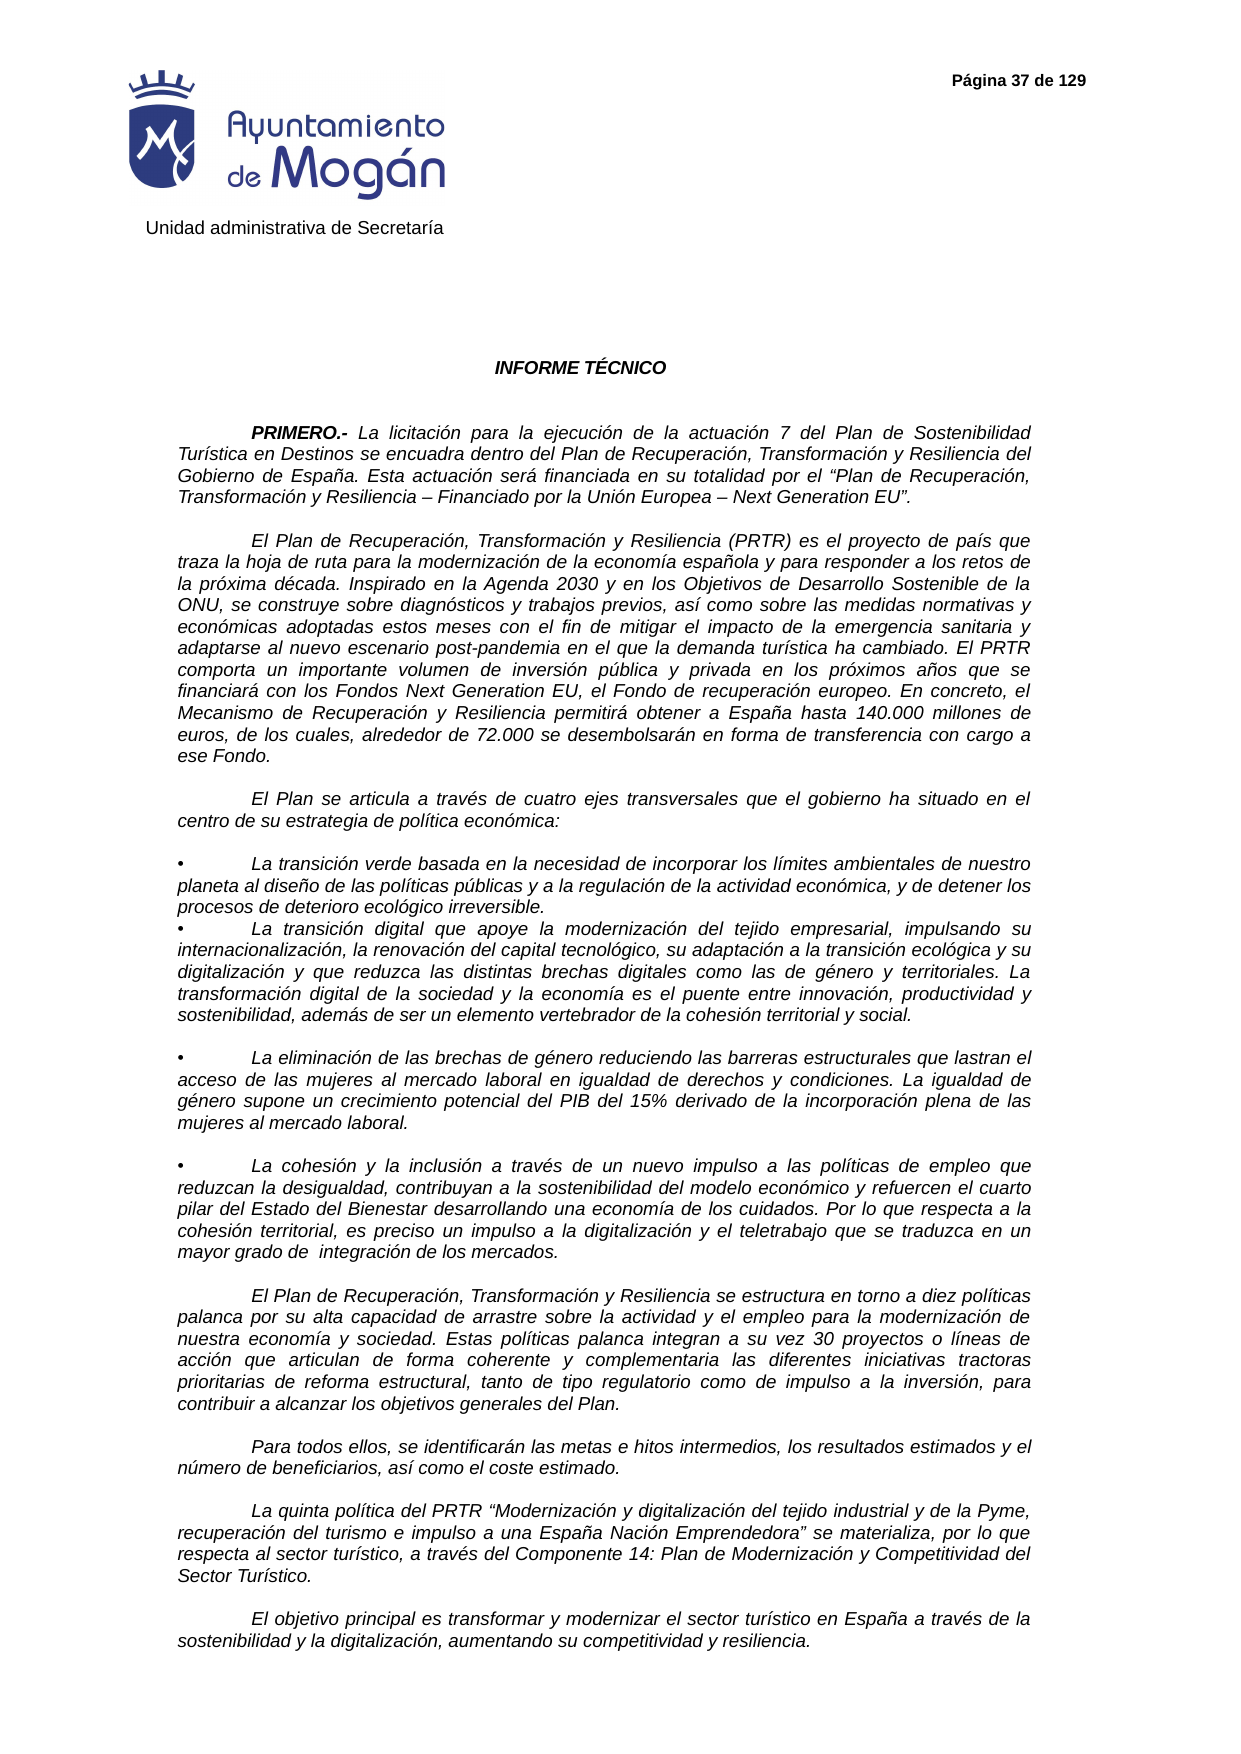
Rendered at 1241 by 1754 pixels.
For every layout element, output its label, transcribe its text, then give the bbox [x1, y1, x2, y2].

list La eliminación de las brechas de género reduciendo las barreras estructurales que lastran el acceso de las mujeres al mercado laboral en igualdad de derechos y condiciones. La igualdad de género supone un crecimiento potencial del PIB del 15% derivado de la incorporación plena de las mujeres al mercado laboral. [177, 1047, 1033, 1133]
list La transición digital que apoye la modernización del tejido empresarial, impulsando su internacionalización, la renovación del capital tecnológico, su adaptación a la transición ecológica y su digitalización y que reduzca las distintas brechas digitales como las de género y territoriales. La transformación digital de la sociedad y la economía es el puente entre innovación, productividad y sostenibilidad, además de ser un elemento vertebrador de la cohesión territorial y social. [177, 918, 1033, 1026]
text La quinta política del PRTR “Modernización y digitalización del tejido industrial y de la Pyme, recuperación del turismo e impulso a una España Nación Emprendedora” se materializa, por lo que respecta al sector turístico, a través del Componente 14: Plan de Modernización y Competitividad del Sector Turístico. [177, 1500, 1033, 1586]
text Para todos ellos, se identificarán las metas e hitos intermedios, los resultados estimados y el número de beneficiarios, así como el coste estimado. [177, 1435, 1033, 1478]
list La cohesión y la inclusión a través de un nuevo impulso a las políticas de empleo que reduzcan la desigualdad, contribuyan a la sostenibilidad del modelo económico y refuercen el cuarto pilar del Estado del Bienestar desarrollando una economía de los cuidados. Por lo que respecta a la cohesión territorial, es preciso un impulso a la digitalización y el teletrabajo que se traduzca en un mayor grado de integración de los mercados. [177, 1155, 1033, 1263]
list La transición verde basada en la necesidad de incorporar los límites ambientales de nuestro planeta al diseño de las políticas públicas y a la regulación de la actividad económica, y de detener los procesos de deterioro ecológico irreversible. [177, 853, 1033, 918]
text El Plan se articula a través de cuatro ejes transversales que el gobierno ha situado en el centro de su estrategia de política económica: [177, 788, 1033, 831]
text El Plan de Recuperación, Transformación y Resiliencia (PRTR) es el proyecto de país que traza la hoja de ruta para la modernización de la economía española y para responder a los retos de la próxima década. Inspirado en la Agenda 2030 y en los Objetivos de Desarrollo Sostenible de la ONU, se construye sobre diagnósticos y trabajos previos, así como sobre las medidas normativas y económicas adoptadas estos meses con el fin de mitigar el impacto de la emergencia sanitaria y adaptarse al nuevo escenario post-pandemia en el que la demanda turística ha cambiado. El PRTR comporta un importante volumen de inversión pública y privada en los próximos años que se financiará con los Fondos Next Generation EU, el Fondo de recuperación europeo. En concreto, el Mecanismo de Recuperación y Resiliencia permitirá obtener a España hasta 140.000 millones de euros, de los cuales, alrededor de 72.000 se desembolsarán en forma de transferencia con cargo a ese Fondo. [177, 529, 1033, 767]
text El objetivo principal es transformar y modernizar el sector turístico en España a través de la sostenibilidad y la digitalización, aumentando su competitividad y resiliencia. [177, 1608, 1033, 1651]
text El Plan de Recuperación, Transformación y Resiliencia se estructura en torno a diez políticas palanca por su alta capacidad de arrastre sobre la actividad y el empleo para la modernización de nuestra economía y sociedad. Estas políticas palanca integran a su vez 30 proyectos o líneas de acción que articulan de forma coherente y complementaria las diferentes iniciativas tractoras prioritarias de reforma estructural, tanto de tipo regulatorio como de impulso a la inversión, para contribuir a alcanzar los objetivos generales del Plan. [177, 1284, 1033, 1414]
text PRIMERO.- La licitación para la ejecución de la actuación 7 del Plan de Sostenibilidad Turística en Destinos se encuadra dentro del Plan de Recuperación, Transformación y Resiliencia del Gobierno de España. Esta actuación será financiada en su totalidad por el “Plan de Recuperación, Transformación y Resiliencia – Financiado por la Unión Europea – Next Generation EU”. [177, 422, 1033, 508]
text INFORME TÉCNICO [177, 357, 1033, 378]
picture [128, 70, 445, 206]
